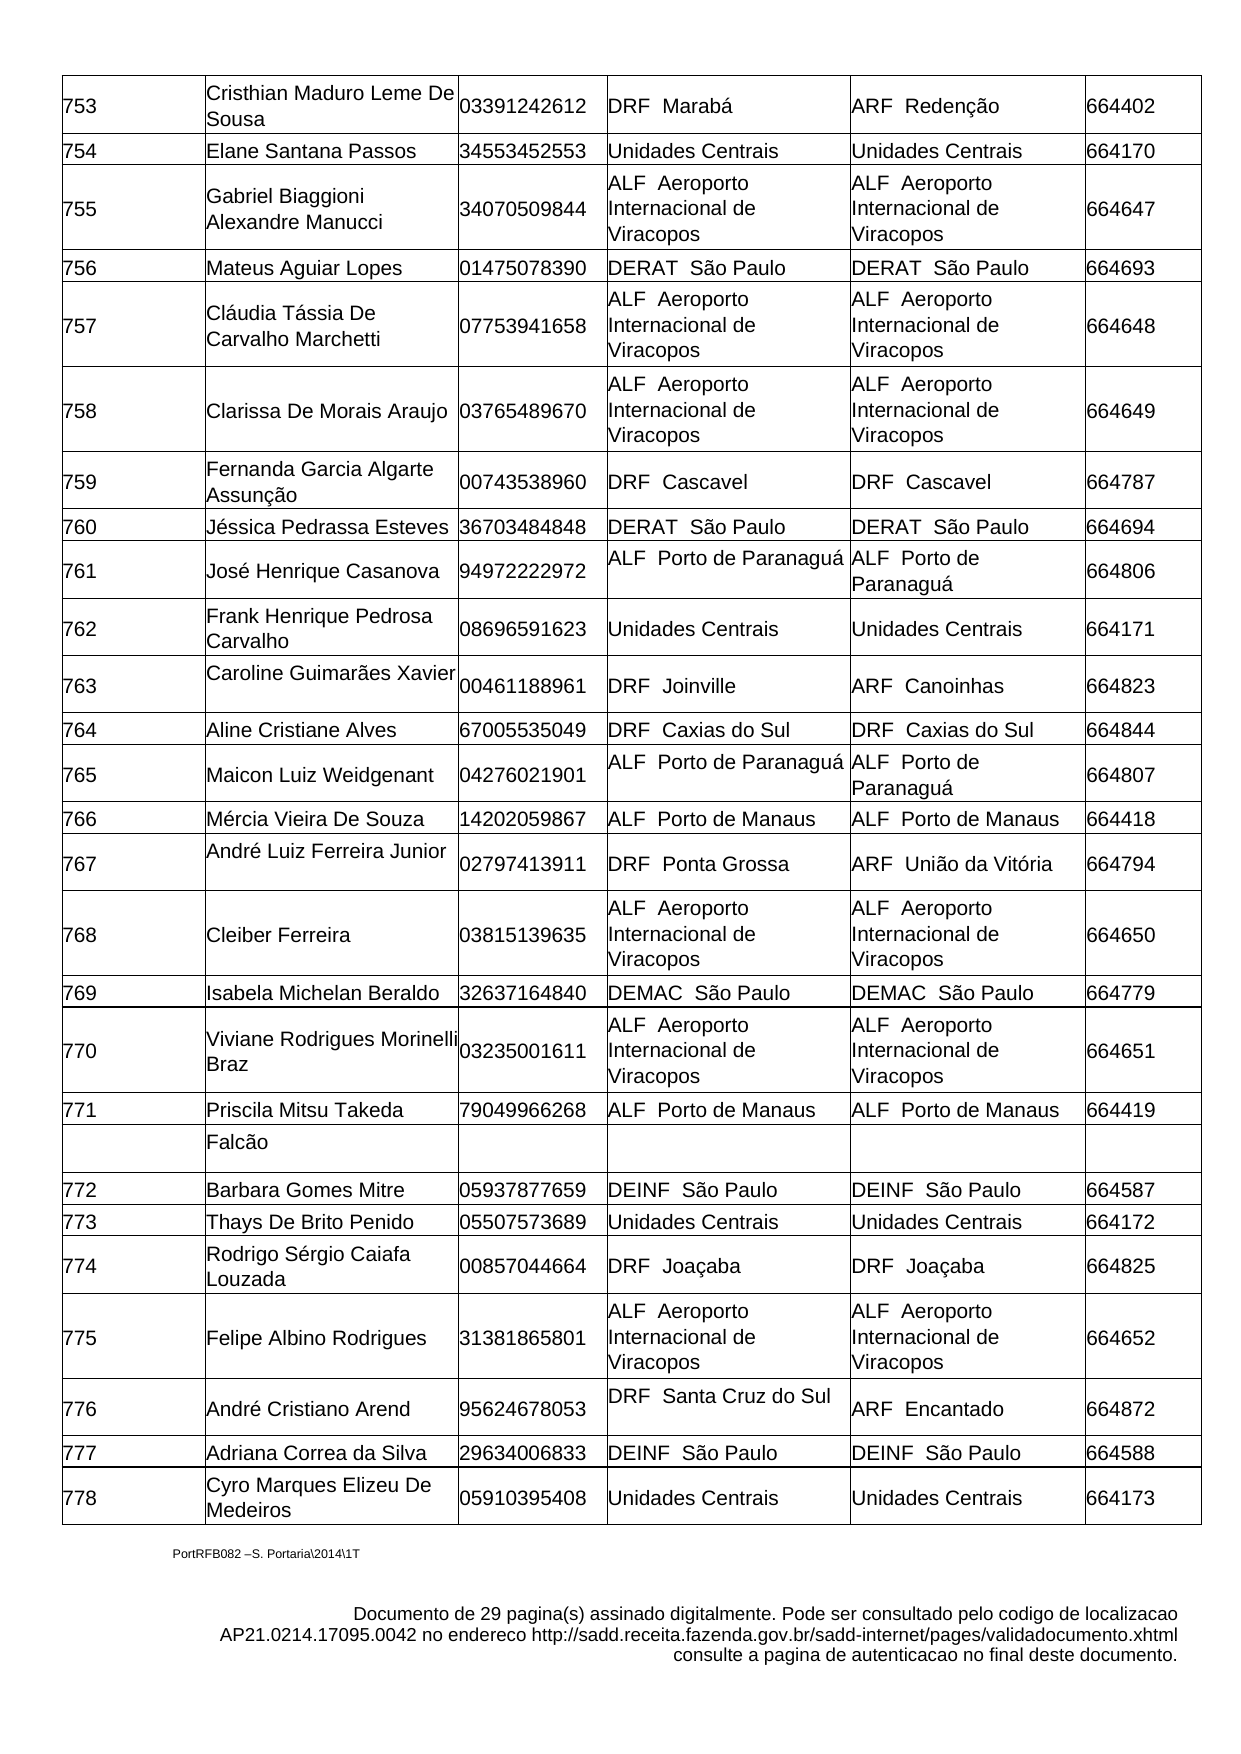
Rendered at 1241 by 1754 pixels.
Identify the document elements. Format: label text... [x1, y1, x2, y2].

table_cell Maicon Luiz Weidgenant [206, 745, 458, 801]
table_cell 67005535049 [459, 713, 607, 743]
table_cell DRF ­ Marabá [608, 76, 850, 132]
table_cell DEINF ­ São Paulo [608, 1173, 850, 1204]
table_cell ALF ­ Porto de Paranaguá [608, 541, 850, 597]
table_cell ALF ­ Aeroporto Internacional de Viracopos [608, 165, 850, 249]
table_cell 758 [63, 367, 205, 451]
table_cell 03235001611 [459, 1008, 607, 1092]
table_cell ALF ­ Porto de Manaus [608, 802, 850, 833]
table_cell ALF ­ Aeroporto Internacional de Viracopos [851, 1008, 1085, 1092]
table_cell Unidades Centrais [608, 599, 850, 655]
table_cell 664648 [1086, 282, 1201, 366]
table_cell 762 [63, 599, 205, 655]
table_cell Elane Santana Passos [206, 134, 458, 164]
table_cell 01475078390 [459, 250, 607, 281]
table_cell 761 [63, 541, 205, 597]
table_cell 664794 [1086, 834, 1201, 890]
table_cell Cyro Marques Elizeu De Medeiros [206, 1468, 458, 1524]
table_cell ARF ­ União da Vitória [851, 834, 1085, 890]
table_cell Caroline Guimarães Xavier [206, 656, 458, 712]
table_cell 767 [63, 834, 205, 890]
table_cell 664647 [1086, 165, 1201, 249]
table_cell DRF ­ Joinville [608, 656, 850, 712]
table_cell 664807 [1086, 745, 1201, 801]
table_cell 94972222972 [459, 541, 607, 597]
table_cell 775 [63, 1294, 205, 1378]
table_cell Fernanda Garcia Algarte Assunção [206, 452, 458, 508]
table_cell 664872 [1086, 1379, 1201, 1434]
table_cell 31381865801 [459, 1294, 607, 1378]
table_cell 764 [63, 713, 205, 743]
table_cell 08696591623 [459, 599, 607, 655]
table_cell DRF ­ Caxias do Sul [851, 713, 1085, 743]
table_cell 664650 [1086, 891, 1201, 975]
table_cell Gabriel Biaggioni Alexandre Manucci [206, 165, 458, 249]
table_cell Barbara Gomes Mitre [206, 1173, 458, 1204]
table_cell Priscila Mitsu Takeda [206, 1093, 458, 1123]
table_cell 04276021901 [459, 745, 607, 801]
table_cell ALF ­ Aeroporto Internacional de Viracopos [608, 891, 850, 975]
table_cell [851, 1125, 1085, 1172]
table_cell 766 [63, 802, 205, 833]
table_cell 757 [63, 282, 205, 366]
table_cell Unidades Centrais [851, 1205, 1085, 1235]
table_cell ALF ­ Aeroporto Internacional de Viracopos [851, 891, 1085, 975]
table_cell 755 [63, 165, 205, 249]
table_cell 773 [63, 1205, 205, 1235]
table_cell DERAT ­ São Paulo [851, 250, 1085, 281]
table_cell 771 [63, 1093, 205, 1123]
table_cell DERAT ­ São Paulo [608, 250, 850, 281]
table_cell Aline Cristiane Alves [206, 713, 458, 743]
table_cell ALF ­ Aeroporto Internacional de Viracopos [608, 367, 850, 451]
table_cell [63, 1125, 205, 1172]
table_cell DEMAC ­ São Paulo [851, 976, 1085, 1006]
table_cell ALF ­ Aeroporto Internacional de Viracopos [851, 1294, 1085, 1378]
table_cell 664693 [1086, 250, 1201, 281]
table_cell Frank Henrique Pedrosa Carvalho [206, 599, 458, 655]
table_cell ALF ­ Porto de Paranaguá [851, 745, 1085, 801]
table_cell ALF ­ Aeroporto Internacional de Viracopos [851, 367, 1085, 451]
table_cell [1086, 1125, 1201, 1172]
table_cell Clarissa De Morais Araujo [206, 367, 458, 451]
table_cell 760 [63, 509, 205, 540]
table_cell 768 [63, 891, 205, 975]
table_cell Falcão [206, 1125, 458, 1172]
table_cell ALF ­ Aeroporto Internacional de Viracopos [851, 282, 1085, 366]
table_cell 05507573689 [459, 1205, 607, 1235]
table_cell 664588 [1086, 1436, 1201, 1466]
table_cell ALF ­ Aeroporto Internacional de Viracopos [608, 1008, 850, 1092]
table_cell Unidades Centrais [608, 1468, 850, 1524]
table_cell Rodrigo Sérgio Caiafa Louzada [206, 1236, 458, 1293]
table_cell DRF ­ Santa Cruz do Sul [608, 1379, 850, 1434]
table_cell 664649 [1086, 367, 1201, 451]
table_cell Adriana Correa da Silva [206, 1436, 458, 1466]
table_cell Cláudia Tássia De Carvalho Marchetti [206, 282, 458, 366]
table_cell ARF ­ Redenção [851, 76, 1085, 132]
table_cell ALF ­ Porto de Paranaguá [608, 745, 850, 801]
table_cell ALF ­ Porto de Manaus [851, 802, 1085, 833]
table_cell 03765489670 [459, 367, 607, 451]
table_cell 34553452553 [459, 134, 607, 164]
table_cell Unidades Centrais [851, 1468, 1085, 1524]
table_cell ARF ­ Canoinhas [851, 656, 1085, 712]
table_cell 664419 [1086, 1093, 1201, 1123]
table_cell 03815139635 [459, 891, 607, 975]
table_cell Felipe Albino Rodrigues [206, 1294, 458, 1378]
table_cell André Luiz Ferreira Junior [206, 834, 458, 890]
table_cell 664651 [1086, 1008, 1201, 1092]
table_cell ALF ­ Aeroporto Internacional de Viracopos [608, 282, 850, 366]
table_cell ALF ­ Aeroporto Internacional de Viracopos [608, 1294, 850, 1378]
table_cell Unidades Centrais [851, 599, 1085, 655]
table_cell Unidades Centrais [608, 1205, 850, 1235]
table_cell Viviane Rodrigues Morinelli Braz [206, 1008, 458, 1092]
table_cell DEINF ­ São Paulo [851, 1173, 1085, 1204]
table_cell 772 [63, 1173, 205, 1204]
table_cell Thays De Brito Penido [206, 1205, 458, 1235]
table_cell 36703484848 [459, 509, 607, 540]
table_cell 00743538960 [459, 452, 607, 508]
table_cell [608, 1125, 850, 1172]
table_cell 95624678053 [459, 1379, 607, 1434]
table_cell 769 [63, 976, 205, 1006]
table_cell 664844 [1086, 713, 1201, 743]
table_cell 759 [63, 452, 205, 508]
table_cell 664694 [1086, 509, 1201, 540]
table_cell André Cristiano Arend [206, 1379, 458, 1434]
table_cell 765 [63, 745, 205, 801]
table_cell 664402 [1086, 76, 1201, 132]
table_cell 05910395408 [459, 1468, 607, 1524]
table_cell Unidades Centrais [608, 134, 850, 164]
table_cell 05937877659 [459, 1173, 607, 1204]
table_cell José Henrique Casanova [206, 541, 458, 597]
table_cell DEINF ­ São Paulo [608, 1436, 850, 1466]
table_cell DRF ­ Joaçaba [608, 1236, 850, 1293]
table_cell Mateus Aguiar Lopes [206, 250, 458, 281]
table_cell 756 [63, 250, 205, 281]
table_cell 774 [63, 1236, 205, 1293]
table_cell ALF ­ Porto de Manaus [608, 1093, 850, 1123]
table_cell Cleiber Ferreira [206, 891, 458, 975]
table_cell DRF ­ Cascavel [851, 452, 1085, 508]
table_cell Cristhian Maduro Leme De Sousa [206, 76, 458, 132]
table_cell 778 [63, 1468, 205, 1524]
table_cell 14202059867 [459, 802, 607, 833]
table_cell 03391242612 [459, 76, 607, 132]
table_cell 664779 [1086, 976, 1201, 1006]
table_cell 763 [63, 656, 205, 712]
table_cell 07753941658 [459, 282, 607, 366]
table_cell 664173 [1086, 1468, 1201, 1524]
table_cell 32637164840 [459, 976, 607, 1006]
table_cell 79049966268 [459, 1093, 607, 1123]
table_cell DRF ­ Joaçaba [851, 1236, 1085, 1293]
table_cell DEMAC ­ São Paulo [608, 976, 850, 1006]
table_cell [459, 1125, 607, 1172]
table_cell 02797413911 [459, 834, 607, 890]
table_cell 776 [63, 1379, 205, 1434]
table_cell 34070509844 [459, 165, 607, 249]
table_cell ALF ­ Porto de Manaus [851, 1093, 1085, 1123]
table_cell 664652 [1086, 1294, 1201, 1378]
table_cell 770 [63, 1008, 205, 1092]
table_cell DERAT ­ São Paulo [608, 509, 850, 540]
table_cell 664823 [1086, 656, 1201, 712]
table_cell 664587 [1086, 1173, 1201, 1204]
table_cell 664172 [1086, 1205, 1201, 1235]
table_cell 664787 [1086, 452, 1201, 508]
table_cell ALF ­ Aeroporto Internacional de Viracopos [851, 165, 1085, 249]
table_cell Jéssica Pedrassa Esteves [206, 509, 458, 540]
table_cell 777 [63, 1436, 205, 1466]
table_cell 753 [63, 76, 205, 132]
table_cell 754 [63, 134, 205, 164]
table_cell 664825 [1086, 1236, 1201, 1293]
table_cell Unidades Centrais [851, 134, 1085, 164]
table_cell Isabela Michelan Beraldo [206, 976, 458, 1006]
table_cell DRF ­ Cascavel [608, 452, 850, 508]
table_cell DRF ­ Ponta Grossa [608, 834, 850, 890]
table_cell 29634006833 [459, 1436, 607, 1466]
table_cell DEINF ­ São Paulo [851, 1436, 1085, 1466]
table_cell 664418 [1086, 802, 1201, 833]
table_cell 664806 [1086, 541, 1201, 597]
table_cell Mércia Vieira De Souza [206, 802, 458, 833]
table_cell DERAT ­ São Paulo [851, 509, 1085, 540]
table_cell DRF ­ Caxias do Sul [608, 713, 850, 743]
table_cell ALF ­ Porto de Paranaguá [851, 541, 1085, 597]
table_cell 664170 [1086, 134, 1201, 164]
table_cell ARF ­ Encantado [851, 1379, 1085, 1434]
table_cell 00857044664 [459, 1236, 607, 1293]
table_cell 664171 [1086, 599, 1201, 655]
table_cell 00461188961 [459, 656, 607, 712]
